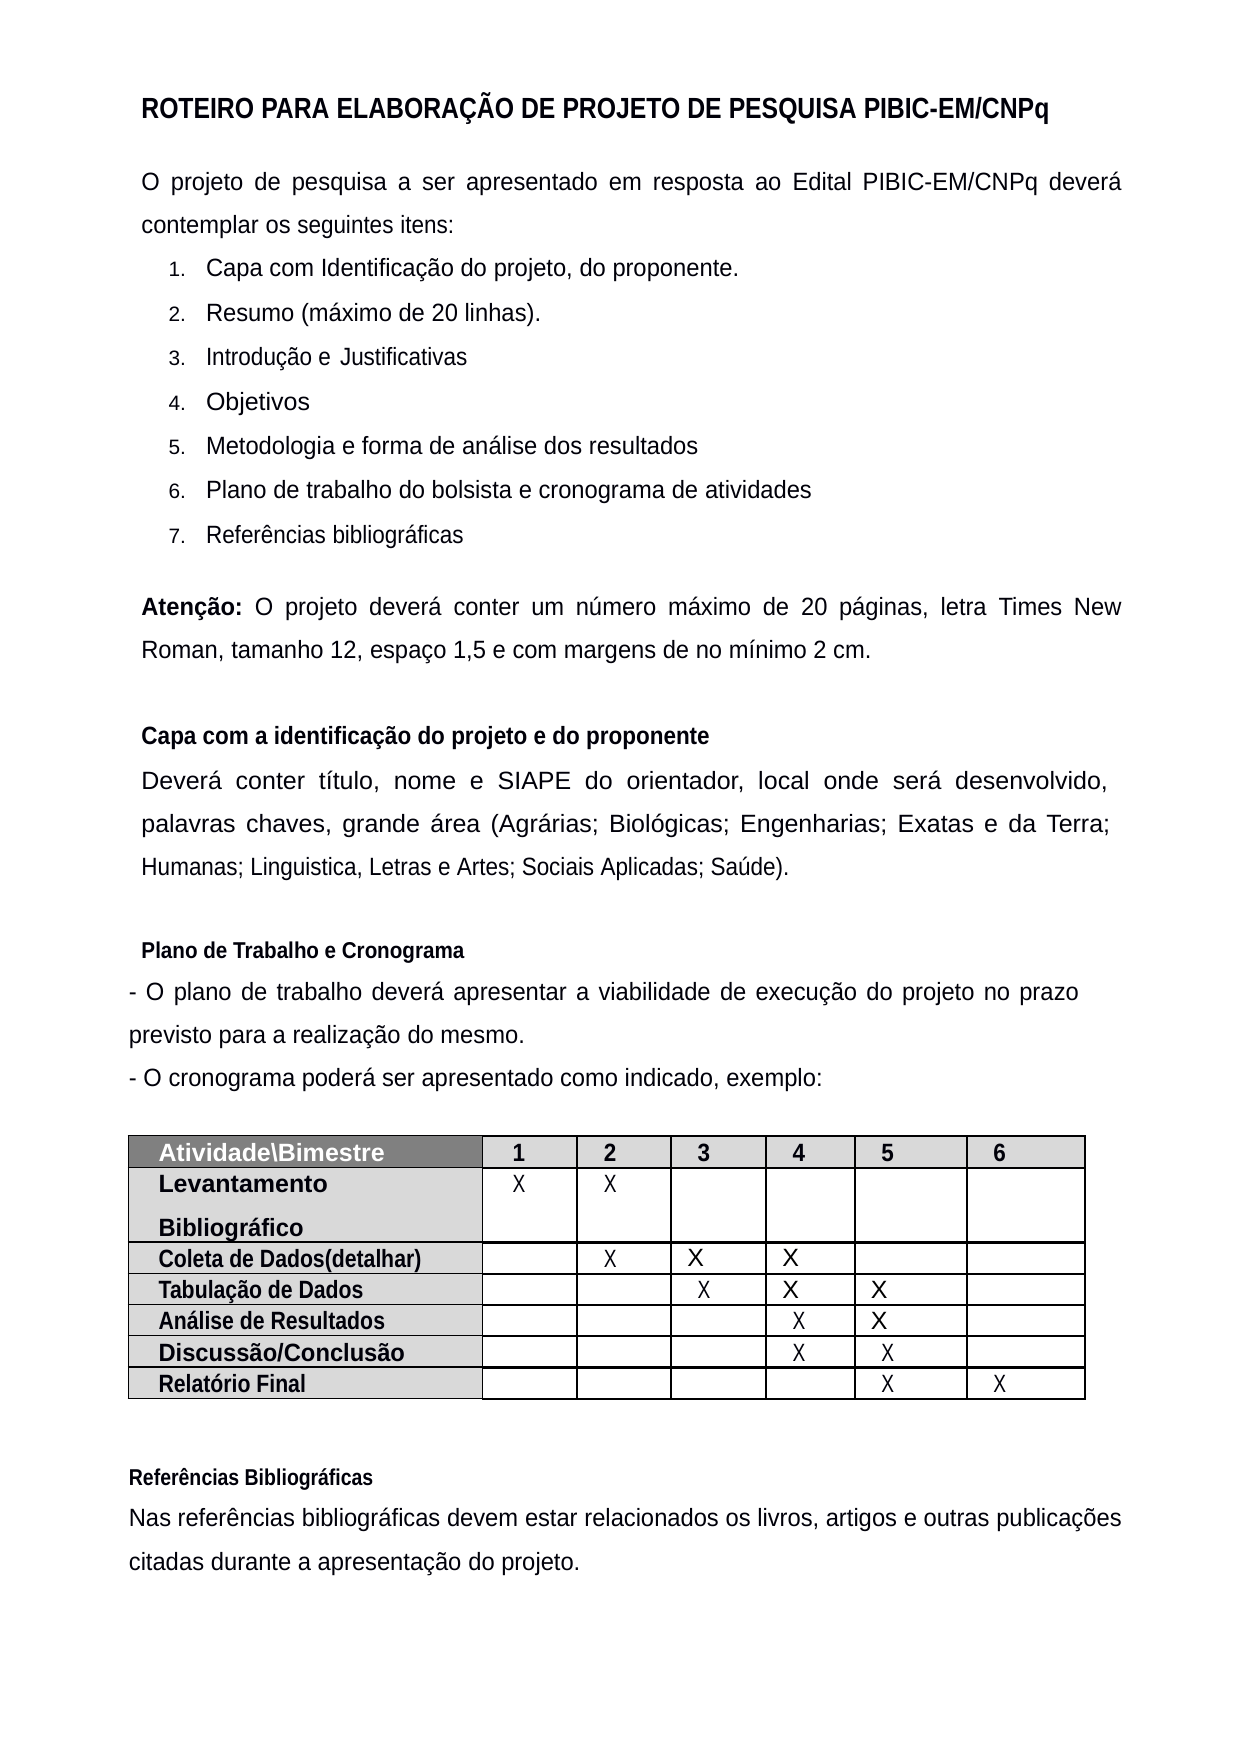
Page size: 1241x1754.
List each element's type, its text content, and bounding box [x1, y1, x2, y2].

text Nas referências bibliográficas devem estar relacionados os livros, artigos e outras publicações citadas durante a apresentação do projeto. [129, 1503, 1122, 1575]
text Capa com a identificação do projeto e do proponente [141, 721, 1122, 750]
table_cell [968, 1306, 1084, 1335]
list Referências bibliográficas [168, 520, 1122, 549]
table_header 1 [483, 1137, 576, 1167]
table_cell [483, 1369, 576, 1398]
table_cell [672, 1369, 765, 1398]
table_cell [767, 1169, 854, 1241]
table_cell [672, 1337, 765, 1366]
table_cell [767, 1369, 854, 1398]
list Capa com Identificação do projeto, do proponente. [168, 253, 1122, 282]
table_cell [578, 1275, 670, 1304]
text - O plano de trabalho deverá apresentar a viabilidade de execução do projeto no prazo previsto para a realização do mesmo. [129, 977, 1079, 1049]
table_cell Relatório Final [129, 1368, 482, 1398]
table_cell [483, 1244, 576, 1273]
list Plano de trabalho do bolsista e cronograma de atividades [168, 476, 1122, 504]
text O projeto de pesquisa a ser apresentado em resposta ao Edital PIBIC-EM/CNPq deverá contemplar os seguintes itens: [141, 167, 1122, 239]
list Objetivos [168, 387, 1122, 415]
table_cell [672, 1306, 765, 1335]
table_cell X [767, 1337, 854, 1366]
table_cell [578, 1337, 670, 1366]
subtitle Plano de Trabalho e Cronograma [141, 937, 1122, 964]
table_cell [672, 1169, 765, 1241]
table_header 5 [856, 1137, 966, 1167]
table_cell X [672, 1244, 765, 1273]
table_cell Tabulação de Dados [129, 1274, 482, 1304]
table_cell X [767, 1306, 854, 1335]
table_cell [968, 1275, 1084, 1304]
table_cell [483, 1306, 576, 1335]
table_header 2 [578, 1137, 670, 1167]
text - O cronograma poderá ser apresentado como indicado, exemplo: [129, 1063, 1122, 1092]
table_cell [856, 1169, 966, 1241]
table_cell Discussão/Conclusão [129, 1336, 482, 1366]
table_cell X [856, 1369, 966, 1398]
table_header 4 [767, 1137, 854, 1167]
table_cell X [672, 1275, 765, 1304]
table_cell [483, 1337, 576, 1366]
table_cell [968, 1169, 1084, 1241]
table_cell [968, 1244, 1084, 1273]
table_cell X [968, 1369, 1084, 1398]
subtitle Referências Bibliográficas [129, 1464, 1122, 1490]
text ROTEIRO PARA ELABORAÇÃO DE PROJETO DE PESQUISA PIBIC-EM/CNPq [141, 91, 1079, 125]
table_header 3 [672, 1137, 765, 1167]
text Deverá conter título, nome e SIAPE do orientador, local onde será desenvolvido, palavras chaves, grande área (Agrárias; Biológicas; Engenharias; Exatas e da Terra; Humanas; Linguistica, Letras e Artes; Sociais Aplicadas; Saúde). [141, 766, 1110, 881]
table_cell [578, 1306, 670, 1335]
table_cell Análise de Resultados [129, 1305, 482, 1335]
table_cell [483, 1275, 576, 1304]
table_cell X [856, 1275, 966, 1304]
table_cell X [856, 1306, 966, 1335]
table_cell [578, 1369, 670, 1398]
table_cell X [483, 1169, 576, 1241]
table_header 6 [968, 1137, 1084, 1167]
list Introdução e Justificativas [168, 342, 1122, 371]
list Resumo (máximo de 20 linhas). [168, 297, 1122, 326]
table_cell X [578, 1244, 670, 1273]
text Atenção: O projeto deverá conter um número máximo de 20 páginas, letra Times New Roman, tamanho 12, espaço 1,5 e com margens de no mínimo 2 cm. [141, 592, 1122, 664]
table_cell X [578, 1169, 670, 1241]
list Metodologia e forma de análise dos resultados [168, 431, 1122, 460]
table_cell X [767, 1275, 854, 1304]
table_cell [968, 1337, 1084, 1366]
table_header Atividade\Bimestre [129, 1136, 482, 1167]
table_cell X [767, 1244, 854, 1273]
table_cell Levantamento Bibliográfico [129, 1168, 482, 1241]
table_cell Coleta de Dados(detalhar) [129, 1243, 482, 1273]
table_cell X [856, 1337, 966, 1366]
table_cell [856, 1244, 966, 1273]
